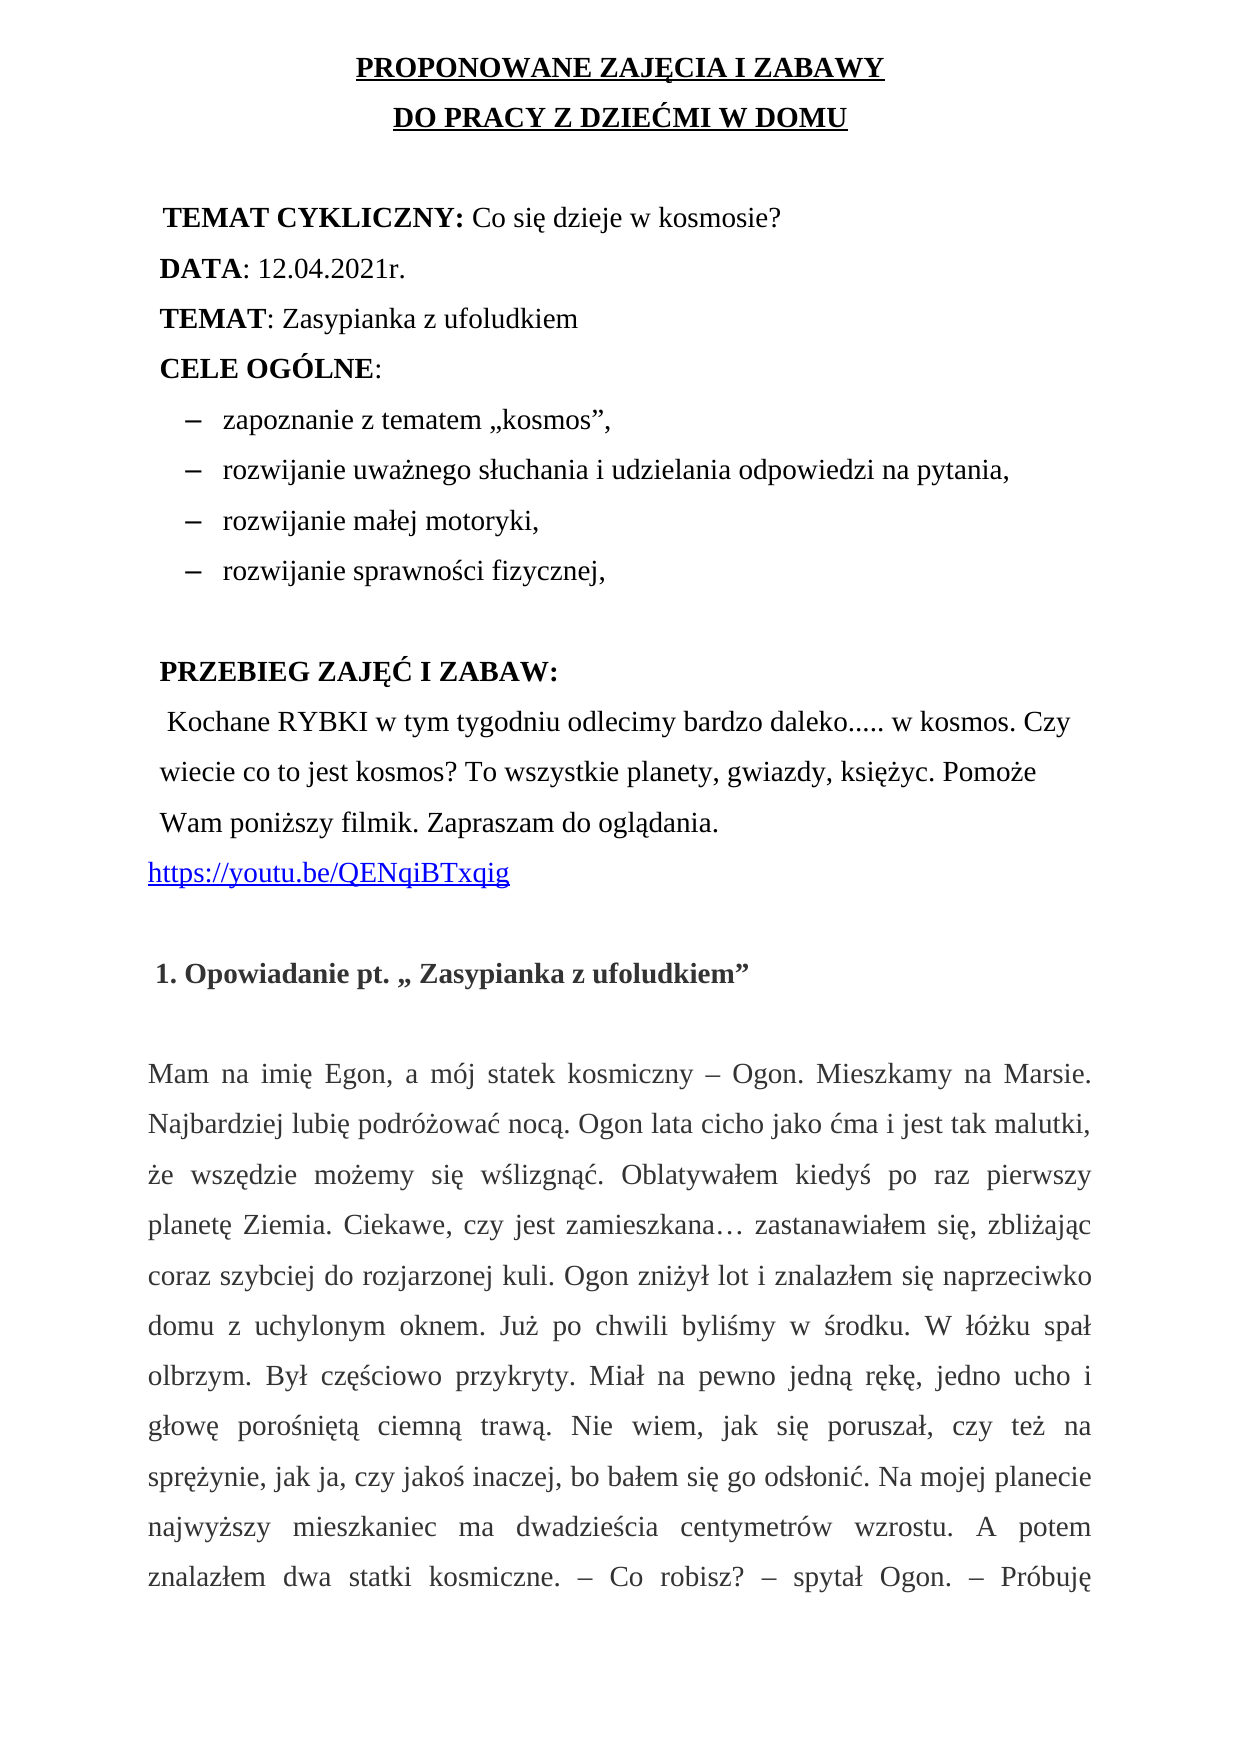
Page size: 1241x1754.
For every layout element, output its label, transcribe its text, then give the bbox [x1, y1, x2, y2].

list 1. Opowiadanie pt. „ Zasypianka z ufoludkiem” [148, 956, 1093, 989]
text PROPONOWANE ZAJĘCIA I ZABAWY DO PRACY Z DZIEĆMI W DOMU [148, 50, 1093, 134]
text CELE OGÓLNE: [159, 352, 1093, 385]
list rozwijanie małej motoryki, [185, 503, 1093, 536]
list zapoznanie z tematem „kosmos”, [185, 402, 1093, 436]
text TEMAT CYKLICZNY: Co się dzieje w kosmosie? [148, 201, 1093, 234]
list rozwijanie sprawności fizycznej, [185, 553, 1093, 587]
text DATA: 12.04.2021r. [159, 251, 1093, 284]
list rozwijanie uważnego słuchania i udzielania odpowiedzi na pytania, [185, 452, 1093, 486]
text PRZEBIEG ZAJĘĆ I ZABAW: [159, 654, 1093, 687]
text TEMAT: Zasypianka z ufoludkiem [159, 301, 1093, 335]
text Kochane RYBKI w tym tygodniu odlecimy bardzo daleko..... w kosmos. Czy wiecie co to jest kosmos? To wszystkie planety, gwiazdy, księżyc. Pomoże Wam poniższy filmik. Zapraszam do oglądania. [159, 704, 1093, 838]
text https://youtu.be/QENqiBTxqig [148, 855, 1093, 889]
text Mam na imię Egon, a mój statek kosmiczny – Ogon. Mieszkamy na Marsie. Najbardziej lubię podróżować nocą. Ogon lata cicho jako ćma i jest tak malutki, że wszędzie możemy się wślizgnąć. Oblatywałem kiedyś po raz pierwszy planetę Ziemia. Ciekawe, czy jest zamieszkana… zastanawiałem się, zbliżając coraz szybciej do rozjarzonej kuli. Ogon zniżył lot i znalazłem się naprzeciwko domu z uchylonym oknem. Już po chwili byliśmy w środku. W łóżku spał olbrzym. Był częściowo przykryty. Miał na pewno jedną rękę, jedno ucho i głowę porośniętą ciemną trawą. Nie wiem, jak się poruszał, czy też na sprężynie, jak ja, czy jakoś inaczej, bo bałem się go odsłonić. Na mojej planecie najwyższy mieszkaniec ma dwadzieścia centymetrów wzrostu. A potem znalazłem dwa statki kosmiczne. – Co robisz? – spytał Ogon. – Próbuję [148, 1056, 1093, 1593]
